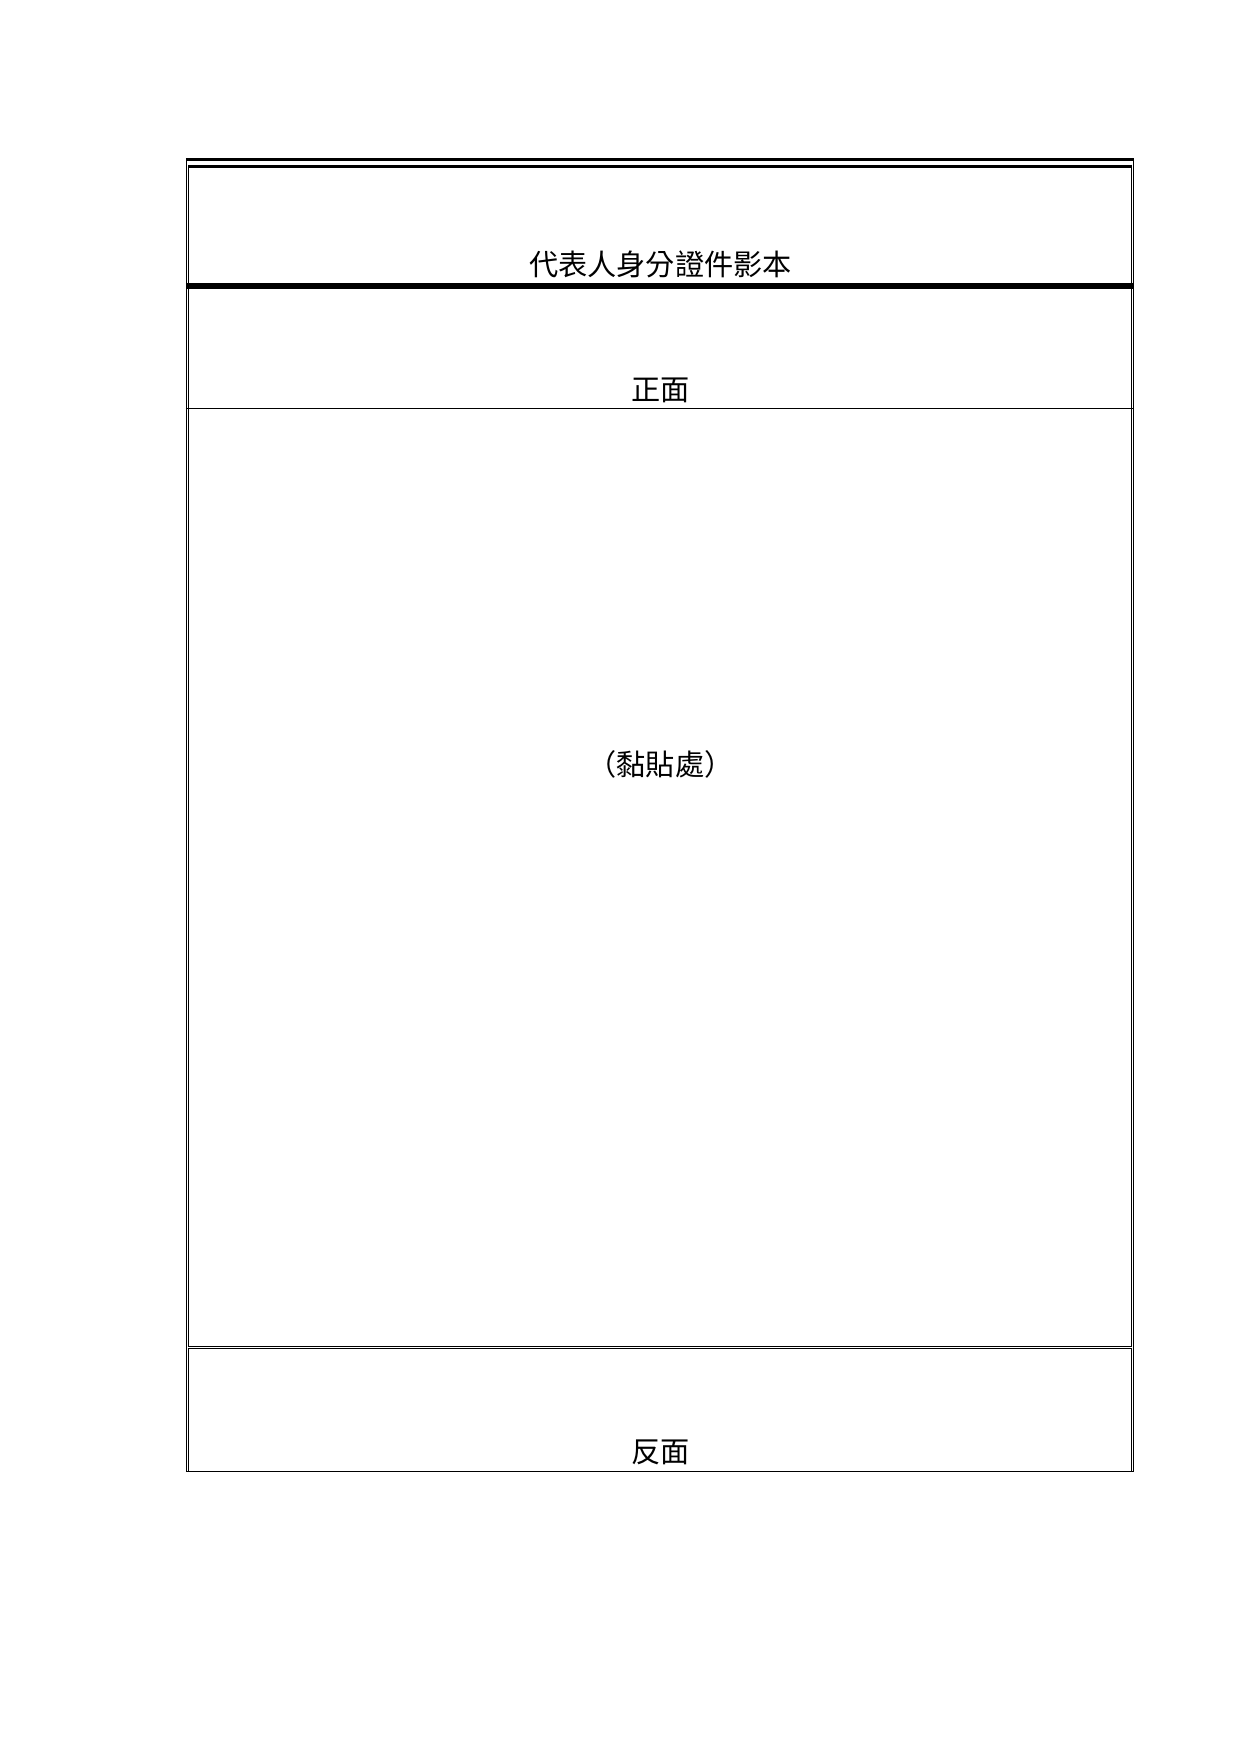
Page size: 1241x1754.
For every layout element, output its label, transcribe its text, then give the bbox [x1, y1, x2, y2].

table_cell （黏貼處） [189, 409, 1131, 1346]
table_cell 正面 [189, 289, 1131, 408]
table_header 代表人身分證件影本 [188, 161, 1133, 283]
table_cell 反面 [189, 1349, 1131, 1471]
